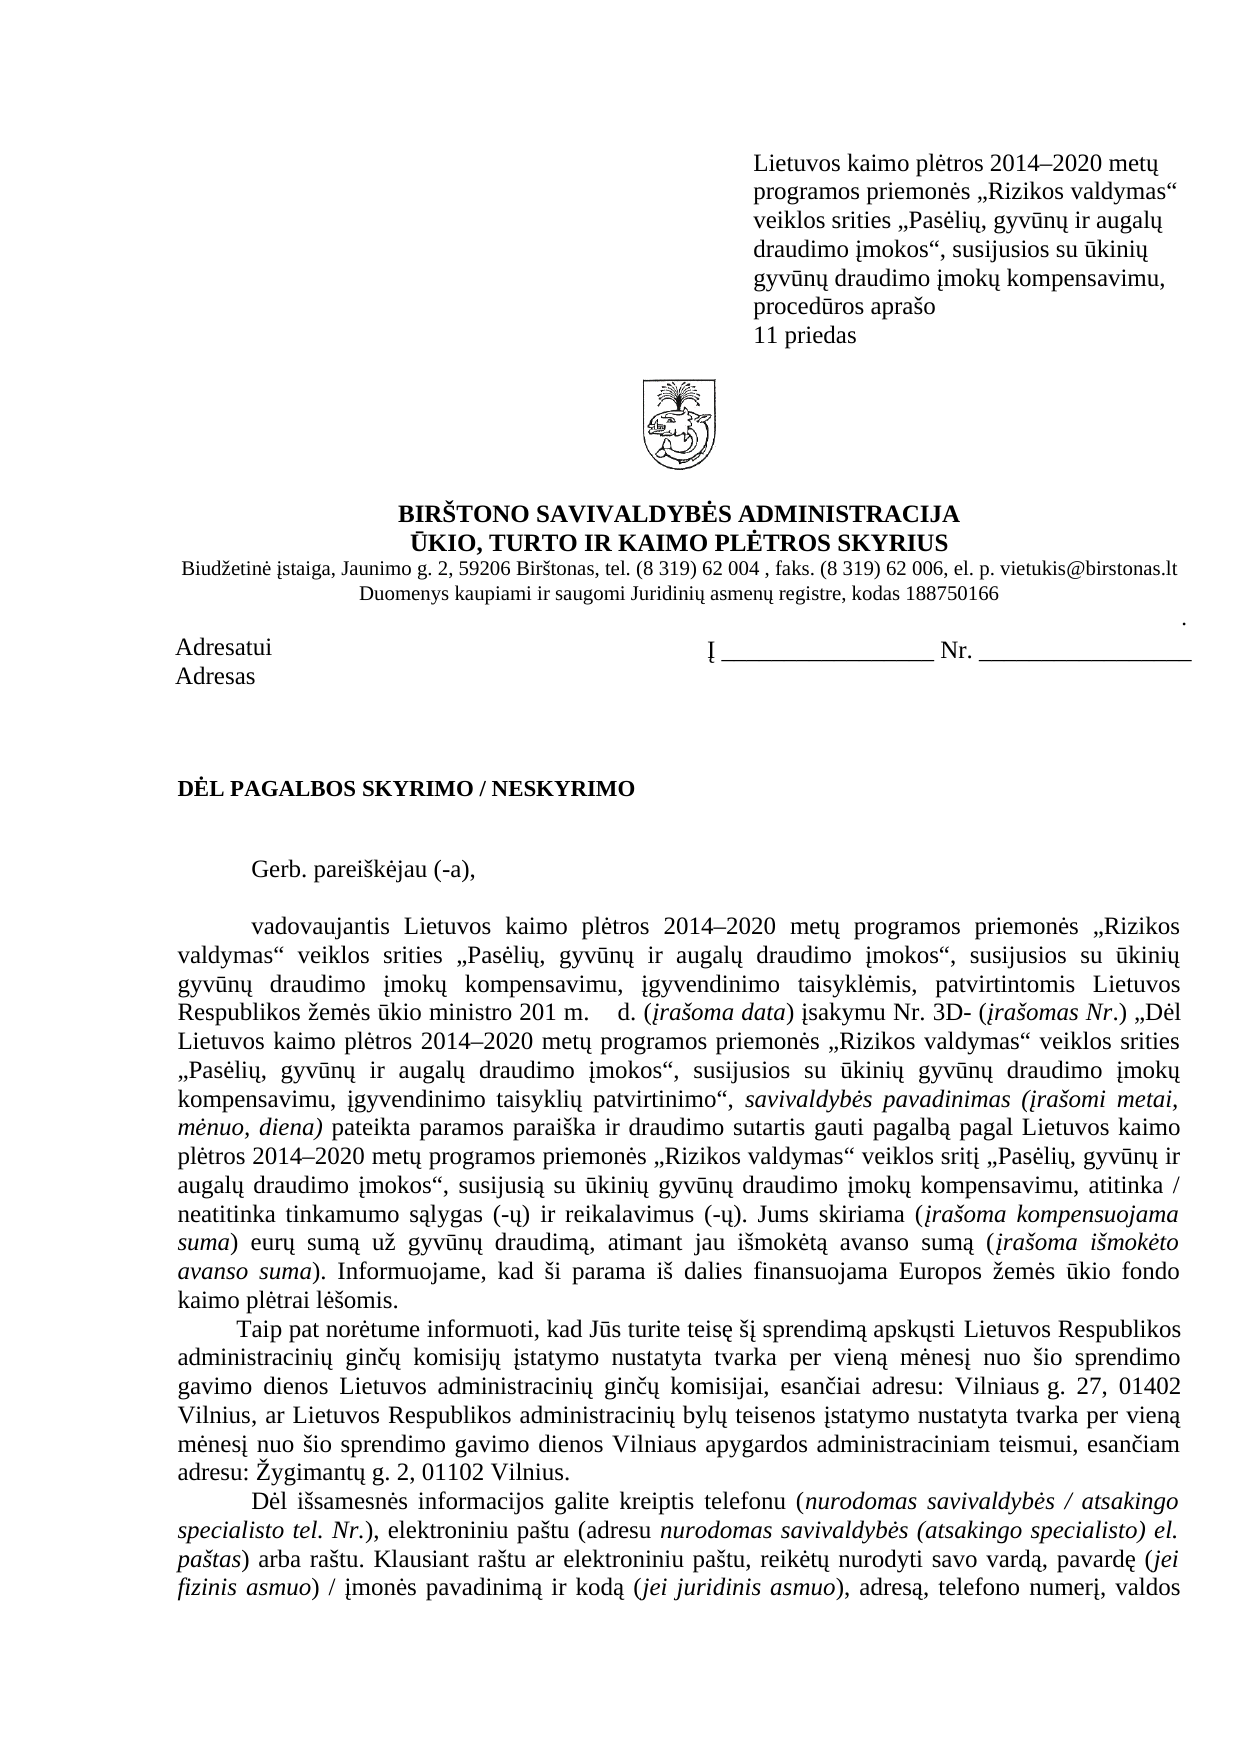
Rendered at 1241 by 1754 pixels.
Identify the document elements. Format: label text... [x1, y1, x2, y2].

text 11 priedas [753, 320, 1181, 349]
text Lietuvos kaimo plėtros 2014–2020 metų programos priemonės „Rizikos valdymas“ veiklos srities „Pasėlių, gyvūnų ir augalų draudimo įmokos“, susijusios su ūkinių gyvūnų draudimo įmokų kompensavimu, procedūros aprašo [753, 148, 1181, 320]
text Į _________________ Nr. _________________ [662, 636, 1194, 664]
text vadovaujantis Lietuvos kaimo plėtros 2014–2020 metų programos priemonės „Rizikos valdymas“ veiklos srities „Pasėlių, gyvūnų ir augalų draudimo įmokos“, susijusios su ūkinių gyvūnų draudimo įmokų kompensavimu, įgyvendinimo taisyklėmis, patvirtintomis Lietuvos Respublikos žemės ūkio ministro 201 m. d. (įrašoma data) įsakymu Nr. 3D- (įrašomas Nr.) „Dėl Lietuvos kaimo plėtros 2014–2020 metų programos priemonės „Rizikos valdymas“ veiklos srities „Pasėlių, gyvūnų ir augalų draudimo įmokos“, susijusios su ūkinių gyvūnų draudimo įmokų kompensavimu, įgyvendinimo taisyklių patvirtinimo“, savivaldybės pavadinimas (įrašomi metai, mėnuo, diena) pateikta paramos paraiška ir draudimo sutartis gauti pagalbą pagal Lietuvos kaimo plėtros 2014–2020 metų programos priemonės „Rizikos valdymas“ veiklos sritį „Pasėlių, gyvūnų ir augalų draudimo įmokos“, susijusią su ūkinių gyvūnų draudimo įmokų kompensavimu, atitinka / neatitinka tinkamumo sąlygas (-ų) ir reikalavimus (-ų). Jums skiriama (įrašoma kompensuojama suma) eurų sumą už gyvūnų draudimą, atimant jau išmokėtą avanso sumą (įrašoma išmokėto avanso suma). Informuojame, kad ši parama iš dalies finansuojama Europos žemės ūkio fondo kaimo plėtrai lėšomis. [177, 911, 1181, 1314]
text Taip pat norėtume informuoti, kad Jūs turite teisę šį sprendimą apskųsti Lietuvos Respublikos administracinių ginčų komisijų įstatymo nustatyta tvarka per vieną mėnesį nuo šio sprendimo gavimo dienos Lietuvos administracinių ginčų komisijai, esančiai adresu: Vilniaus g. 27, 01402 Vilnius, ar Lietuvos Respublikos administracinių bylų teisenos įstatymo nustatyta tvarka per vieną mėnesį nuo šio sprendimo gavimo dienos Vilniaus apygardos administraciniam teismui, esančiam adresu: Žygimantų g. 2, 01102 Vilnius. [177, 1314, 1181, 1486]
text . [177, 604, 1181, 631]
text Dėl išsamesnės informacijos galite kreiptis telefonu (nurodomas savivaldybės / atsakingo specialisto tel. Nr.), elektroniniu paštu (adresu nurodomas savivaldybės (atsakingo specialisto) el. paštas) arba raštu. Klausiant raštu ar elektroniniu paštu, reikėtų nurodyti savo vardą, pavardę (jei fizinis asmuo) / įmonės pavadinimą ir kodą (jei juridinis asmuo), adresą, telefono numerį, valdos [177, 1486, 1181, 1601]
text Adresas [175, 661, 659, 690]
text Adresatui [175, 632, 659, 661]
text BIRŠTONO SAVIVALDYBĖS ADMINISTRACIJA [177, 499, 1181, 528]
text Duomenys kaupiami ir saugomi Juridinių asmenų registre, kodas 188750166 [177, 580, 1181, 604]
text ŪKIO, TURTO IR KAIMO PLĖTROS SKYRIUS [177, 528, 1181, 556]
text Biudžetinė įstaiga, Jaunimo g. 2, 59206 Birštonas, tel. (8 319) 62 004 , faks. (8 319) 62 006, el. p. vietukis@birstonas.lt [177, 556, 1181, 580]
text Gerb. pareiškėjau (-a), [177, 854, 1181, 882]
text DĖL PAGALBOS SKYRIMO / NESKYRIMO [177, 774, 1181, 801]
